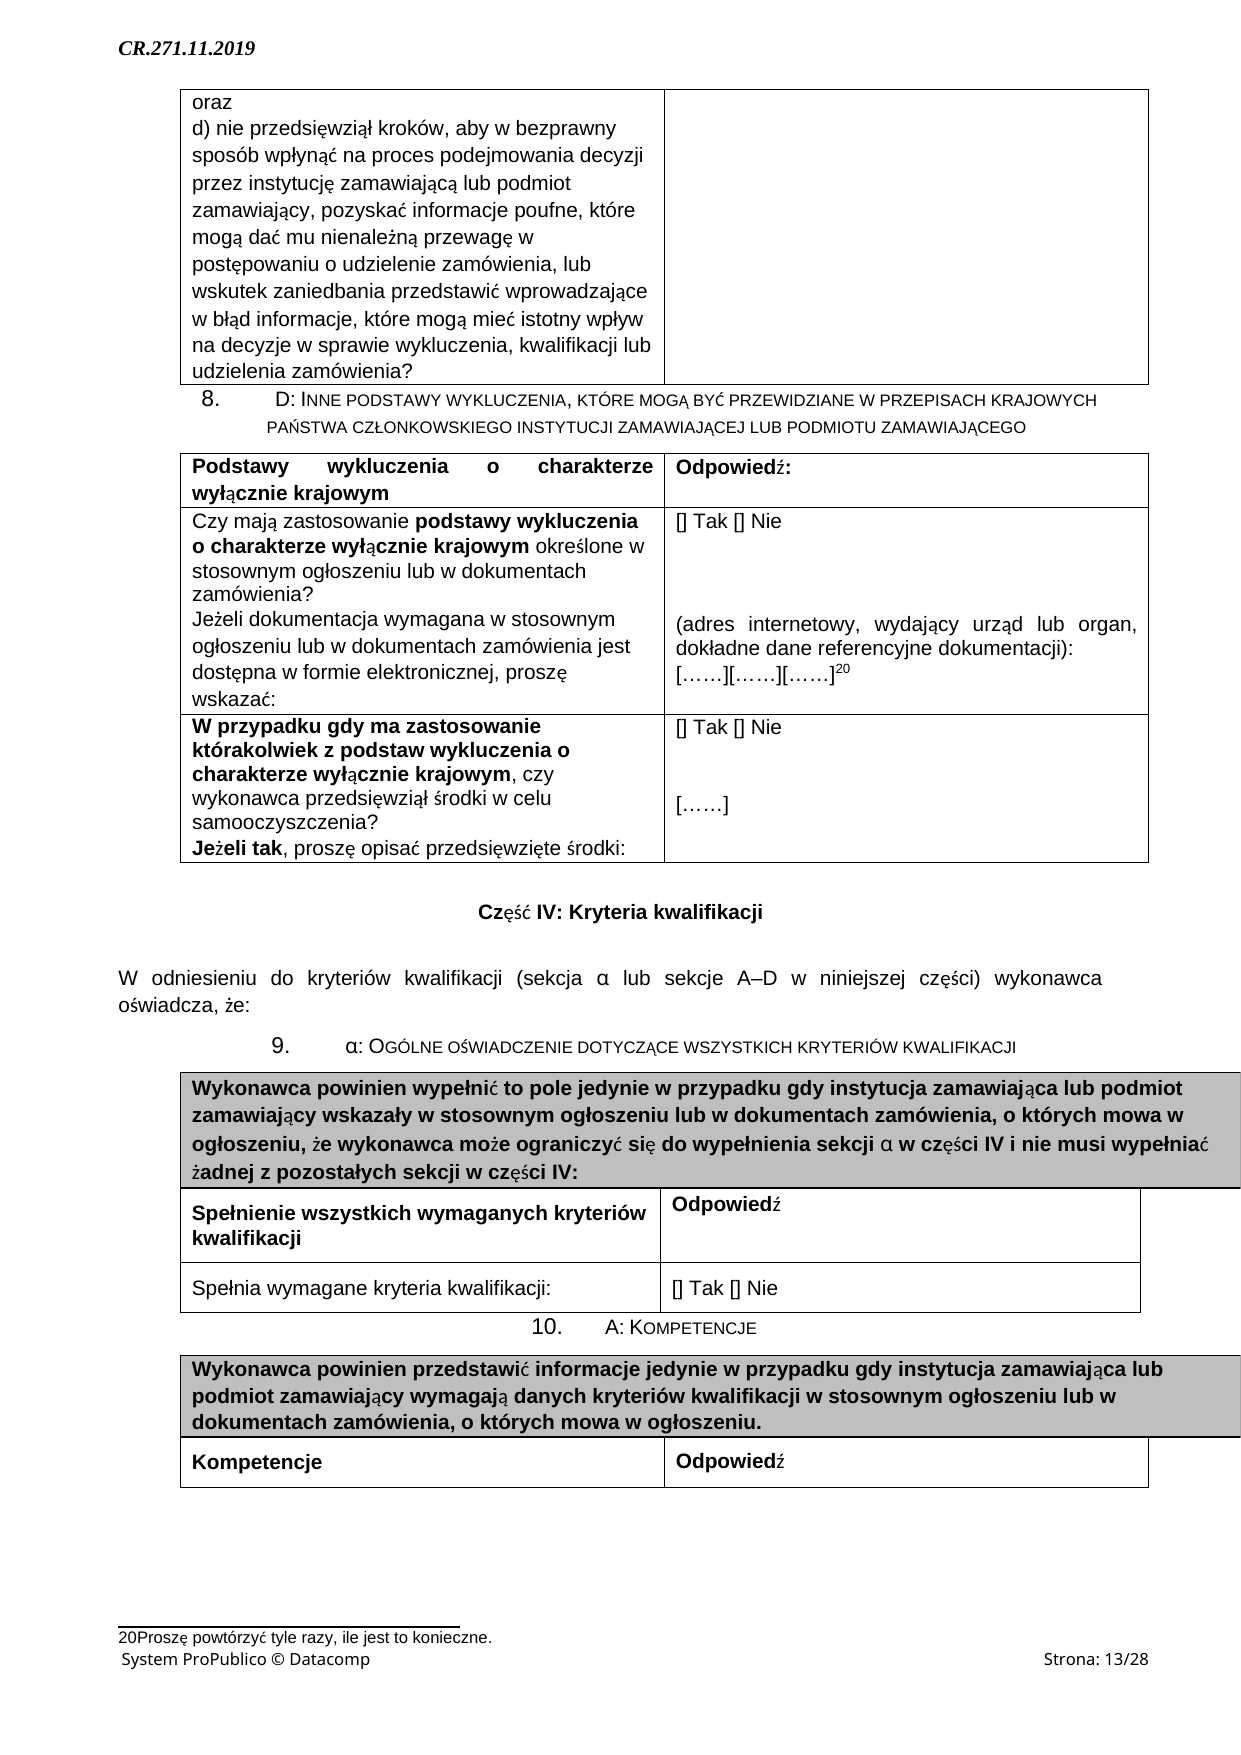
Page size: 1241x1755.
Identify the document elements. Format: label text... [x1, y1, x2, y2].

table_cell [1149, 1438, 1240, 1487]
table_header Wykonawca powinien wypełnić to pole jedynie w przypadku gdy instytucja zamawiająca lub podmiot zamawiający wskazały w stosownym ogłoszeniu lub w dokumentach zamówienia, o których mowa w ogłoszeniu, że wykonawca może ograniczyć się do wypełnienia sekcji α w części IV i nie musi wypełniać żadnej z pozostałych sekcji w części IV: [181, 1073, 1240, 1187]
table_header Podstawy wykluczenia o charakterze wyłącznie krajowym [181, 454, 664, 507]
table_cell [1141, 1189, 1240, 1312]
table_cell [] Tak [] Nie [……] [665, 715, 1148, 862]
table_cell Spełnia wymagane kryteria kwalifikacji: [181, 1263, 660, 1312]
table_cell [] Tak [] Nie (adres internetowy, wydający urząd lub organ, dokładne dane referencyjne dokumentacji): [……][……][……] [665, 508, 1148, 714]
table_cell Odpowiedź [661, 1189, 1140, 1262]
table_cell Odpowiedź [665, 1438, 1148, 1487]
table_cell oraz d) nie przedsięwziął kroków, aby w bezprawny sposób wpłynąć na proces podejmowania decyzji przez instytucję zamawiającą lub podmiot zamawiający, pozyskać informacje poufne, które mogą dać mu nienależną przewagę w postępowaniu o udzielenie zamówienia, lub wskutek zaniedbania przedstawić wprowadzające w błąd informacje, które mogą mieć istotny wpływ na decyzje w sprawie wykluczenia, kwalifikacji lub udzielenia zamówienia? [181, 90, 664, 384]
table_cell Czy mają zastosowanie podstawy wykluczenia o charakterze wyłącznie krajowym określone w stosownym ogłoszeniu lub w dokumentach zamówienia? Jeżeli dokumentacja wymagana w stosownym ogłoszeniu lub w dokumentach zamówienia jest dostępna w formie elektronicznej, proszę wskazać: [181, 508, 664, 714]
list A: KOMPETENCJE [180, 1313, 1114, 1339]
text W odniesieniu do kryteriów kwalifikacji (sekcja α lub sekcje A–D w niniejszej części) wykonawca oświadcza, że: [118, 963, 1102, 1018]
table_header Odpowiedź: [665, 454, 1148, 507]
list α: OGÓLNE OŚWIADCZENIE DOTYCZĄCE WSZYSTKICH KRYTERIÓW KWALIFIKACJI [180, 1032, 1114, 1060]
table_cell W przypadku gdy ma zastosowanie którakolwiek z podstaw wykluczenia o charakterze wyłącznie krajowym, czy wykonawca przedsięwziął środki w celu samooczyszczenia? Jeżeli tak, proszę opisać przedsięwzięte środki: [181, 715, 664, 862]
table_cell Kompetencje [181, 1438, 664, 1487]
text Część IV: Kryteria kwalifikacji [118, 899, 1129, 925]
table_header Wykonawca powinien przedstawić informacje jedynie w przypadku gdy instytucja zamawiająca lub podmiot zamawiający wymagają danych kryteriów kwalifikacji w stosownym ogłoszeniu lub w dokumentach zamówienia, o których mowa w ogłoszeniu. [181, 1356, 1240, 1436]
table_cell [665, 90, 1148, 384]
list D: INNE PODSTAWY WYKLUCZENIA, KTÓRE MOGĄ BYĆ PRZEWIDZIANE W PRZEPISACH KRAJOWYCH PAŃSTWA CZŁONKOWSKIEGO INSTYTUCJI ZAMAWIAJĄCEJ LUB PODMIOTU ZAMAWIAJĄCEGO [180, 385, 1118, 438]
table_cell Spełnienie wszystkich wymaganych kryteriów kwalifikacji [181, 1189, 660, 1262]
table_cell [] Tak [] Nie [661, 1263, 1140, 1312]
